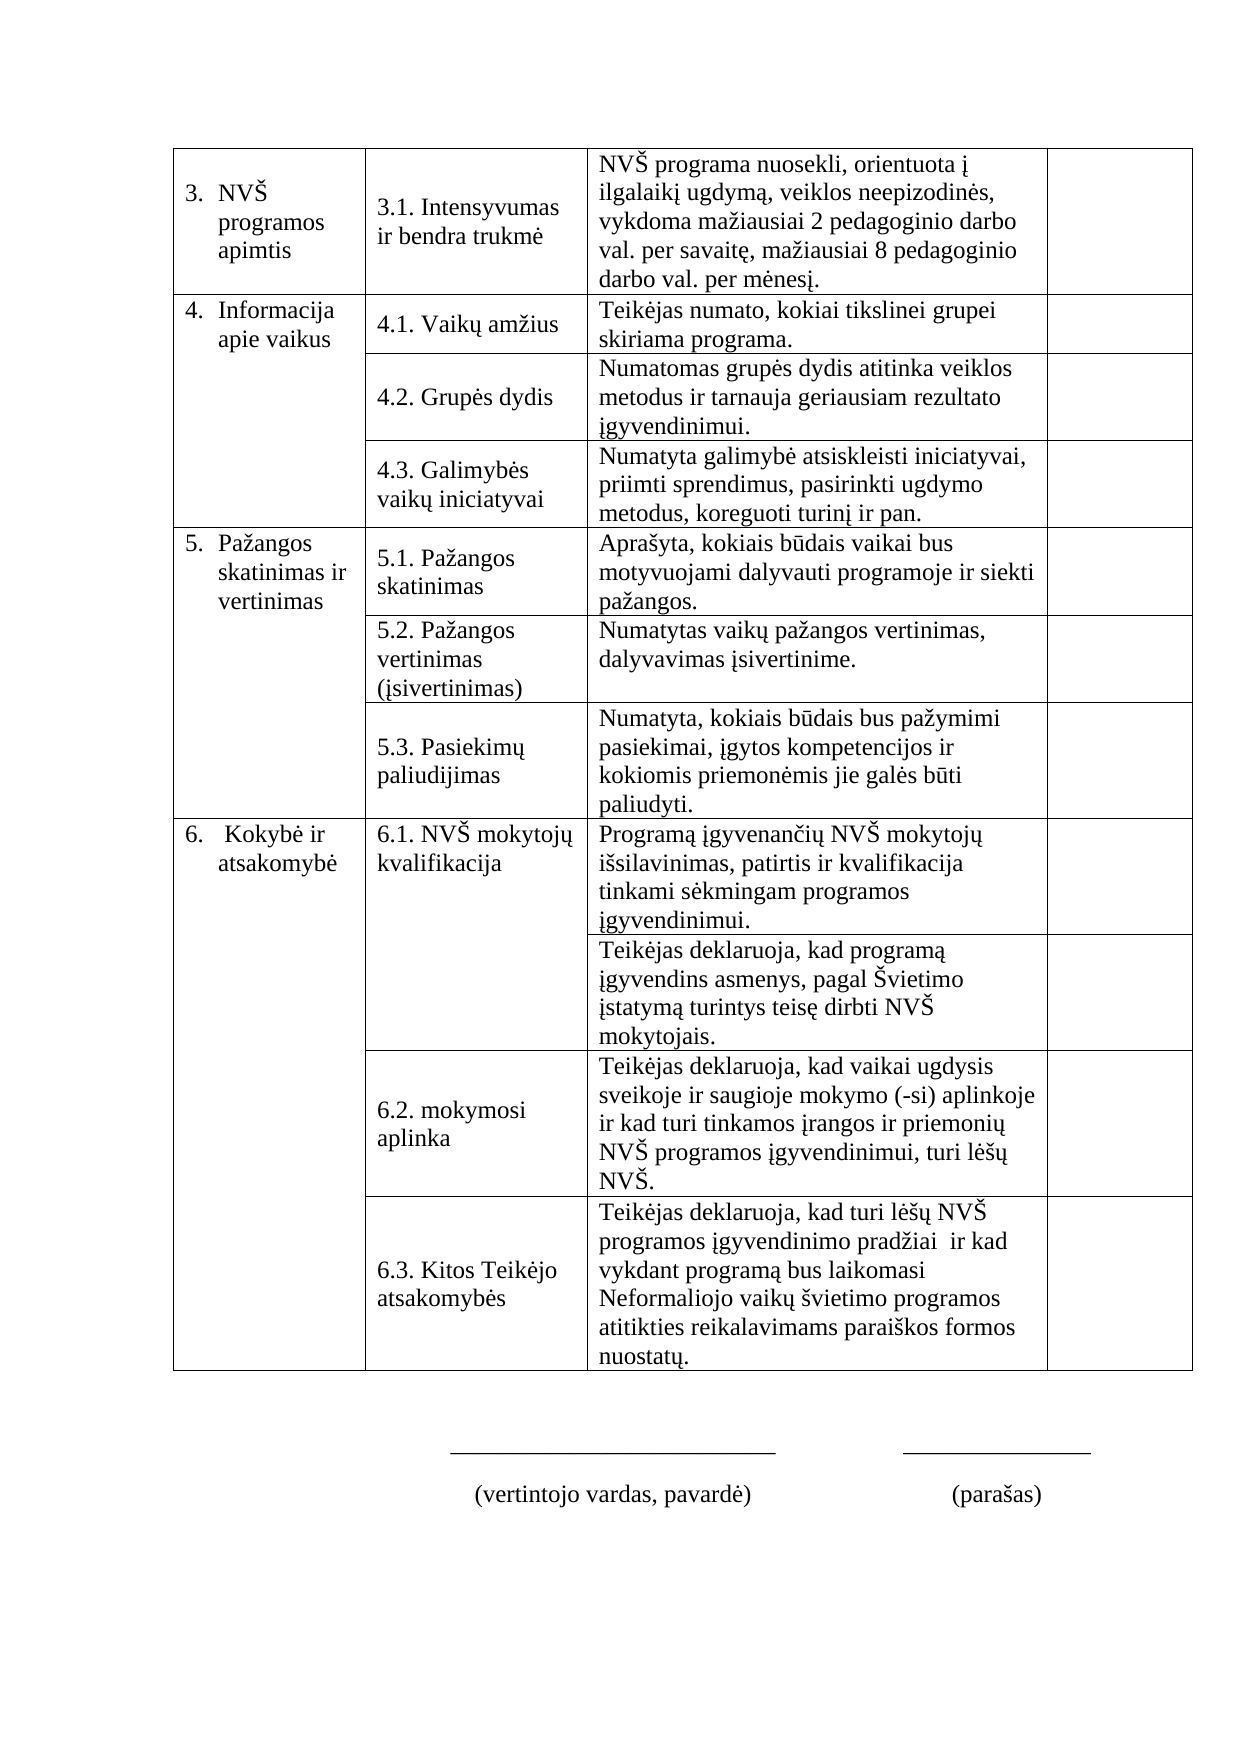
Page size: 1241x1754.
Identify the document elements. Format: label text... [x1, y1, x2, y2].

table_cell 3.1. Intensyvumas ir bendra trukmė [366, 149, 587, 294]
table_cell [1048, 441, 1192, 527]
table_cell [1048, 528, 1192, 614]
table_cell 6.3. Kitos Teikėjo atsakomybės [366, 1197, 587, 1370]
table_cell 5.1. Pažangos skatinimas [366, 528, 587, 614]
table_cell [1048, 616, 1192, 702]
table_cell Aprašyta, kokiais būdais vaikai bus motyvuojami dalyvauti programoje ir siekti pažangos. [588, 528, 1047, 614]
table_cell 5.3. Pasiekimų paliudijimas [366, 703, 587, 818]
table_cell Teikėjas deklaruoja, kad vaikai ugdysis sveikoje ir saugioje mokymo (-si) aplinkoje ir kad turi tinkamos įrangos ir priemonių NVŠ programos įgyvendinimui, turi lėšų NVŠ. [588, 1051, 1047, 1196]
table_cell Teikėjas deklaruoja, kad turi lėšų NVŠ programos įgyvendinimo pradžiai ir kad vykdant programą bus laikomasi Neformaliojo vaikų švietimo programos atitikties reikalavimams paraiškos formos nuostatų. [588, 1197, 1047, 1370]
table_cell [1048, 819, 1192, 934]
table_cell Numatyta, kokiais būdais bus pažymimi pasiekimai, įgytos kompetencijos ir kokiomis priemonėmis jie galės būti paliudyti. [588, 703, 1047, 818]
table_cell NVŠ programa nuosekli, orientuota į ilgalaikį ugdymą, veiklos neepizodinės, vykdoma mažiausiai 2 pedagoginio darbo val. per savaitę, mažiausiai 8 pedagoginio darbo val. per mėnesį. [588, 149, 1047, 294]
table_cell 4.1. Vaikų amžius [366, 295, 587, 352]
table_cell [1048, 703, 1192, 818]
table_cell 6.1. NVŠ mokytojų kvalifikacija [366, 819, 587, 1050]
table_cell [1048, 1051, 1192, 1196]
table_cell [1048, 295, 1192, 352]
table_cell 4. Informacija apie vaikus [174, 295, 365, 527]
table_cell Numatomas grupės dydis atitinka veiklos metodus ir tarnauja geriausiam rezultato įgyvendinimui. [588, 354, 1047, 440]
table_header __________________________ (vertintojo vardas, pavardė) [414, 1428, 812, 1507]
table_cell [1048, 354, 1192, 440]
table_cell Numatyta galimybė atsiskleisti iniciatyvai, priimti sprendimus, pasirinkti ugdymo metodus, koreguoti turinį ir pan. [588, 441, 1047, 527]
table_cell Teikėjas deklaruoja, kad programą įgyvendins asmenys, pagal Švietimo įstatymą turintys teisę dirbti NVŠ mokytojais. [588, 935, 1047, 1050]
table_cell Programą įgyvenančių NVŠ mokytojų išsilavinimas, patirtis ir kvalifikacija tinkami sėkmingam programos įgyvendinimui. [588, 819, 1047, 934]
table_cell 3. NVŠ programos apimtis [174, 149, 365, 294]
table_cell 6. Kokybė ir atsakomybė [174, 819, 365, 1370]
table_cell 4.2. Grupės dydis [366, 354, 587, 440]
table_cell [1048, 935, 1192, 1050]
table_cell [1048, 149, 1192, 294]
table_cell [1048, 1197, 1192, 1370]
table_cell 5.2. Pažangos vertinimas (įsivertinimas) [366, 616, 587, 702]
table_cell Numatytas vaikų pažangos vertinimas, dalyvavimas įsivertinime. [588, 616, 1047, 702]
table_header _______________ (parašas) [812, 1428, 1181, 1507]
table_cell 6.2. mokymosi aplinka [366, 1051, 587, 1196]
table_cell 4.3. Galimybės vaikų iniciatyvai [366, 441, 587, 527]
table_cell 5. Pažangos skatinimas ir vertinimas [174, 528, 365, 818]
table_header [118, 1428, 413, 1507]
table_cell Teikėjas numato, kokiai tikslinei grupei skiriama programa. [588, 295, 1047, 352]
